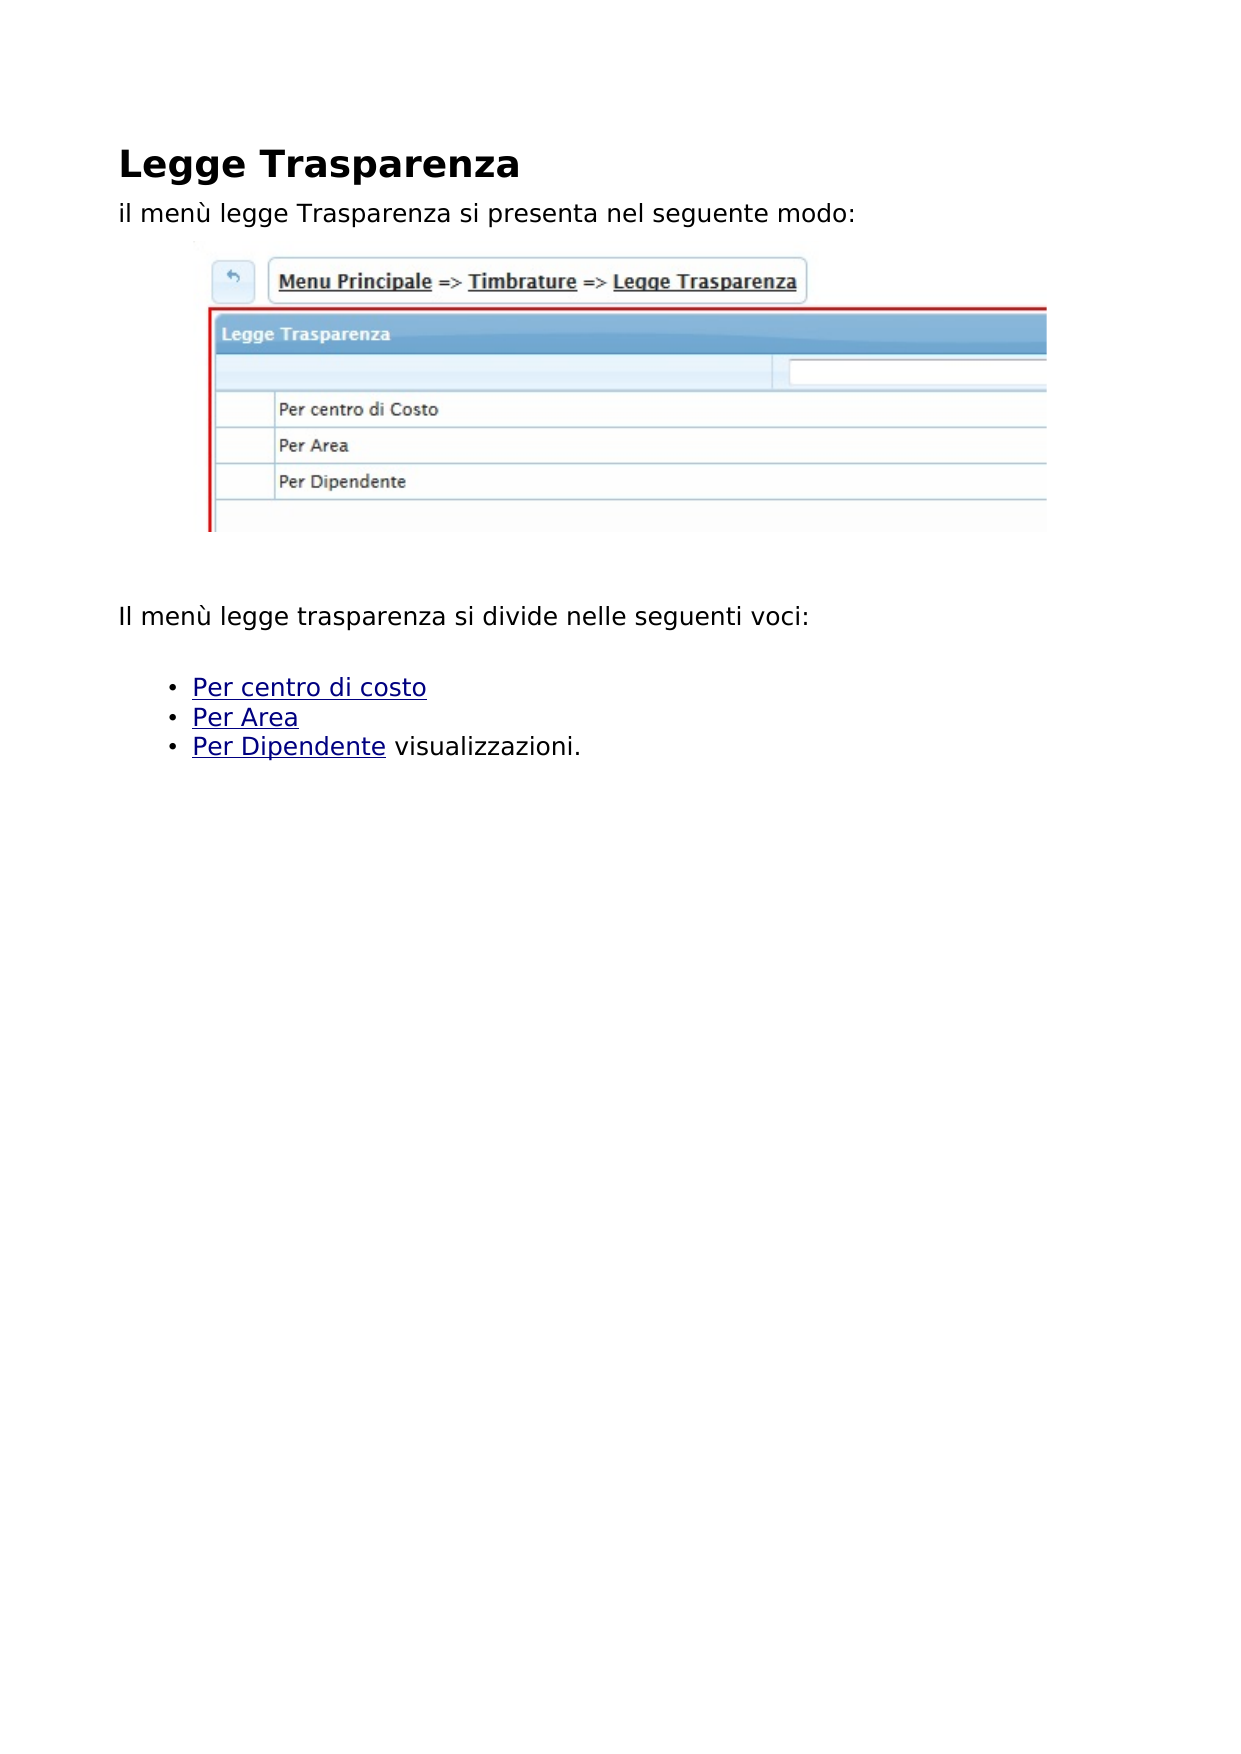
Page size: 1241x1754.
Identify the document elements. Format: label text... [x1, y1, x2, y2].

picture [193, 241, 1047, 532]
text il menù legge Trasparenza si presenta nel seguente modo: [118, 199, 1122, 228]
list Per Dipendente visualizzazioni. [177, 732, 1122, 761]
list Per Area [177, 703, 1122, 732]
text Il menù legge trasparenza si divide nelle seguenti voci: [118, 602, 1122, 632]
list Per centro di costo [177, 673, 1122, 703]
subtitle Legge Trasparenza [118, 143, 1122, 187]
